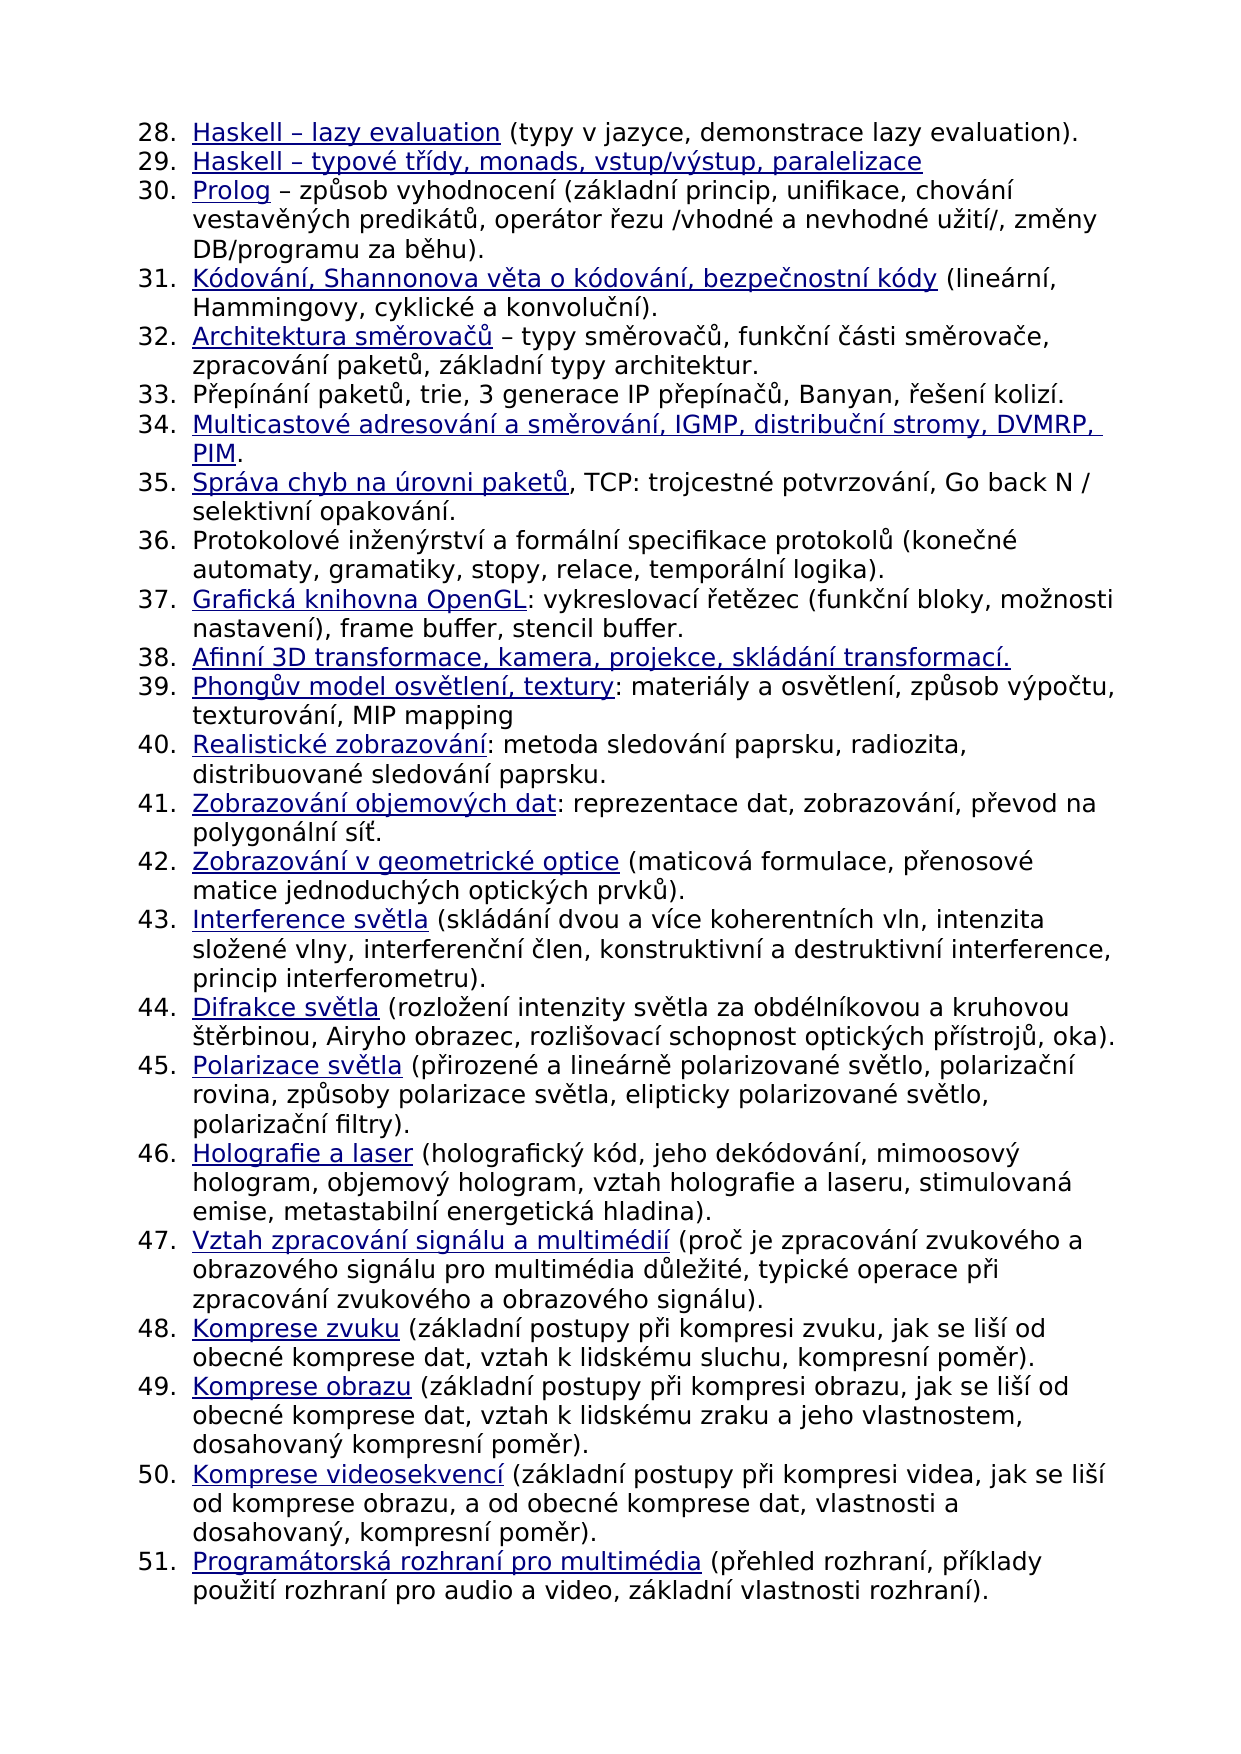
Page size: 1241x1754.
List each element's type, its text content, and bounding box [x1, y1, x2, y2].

list Komprese obrazu (základní postupy při kompresi obrazu, jak se liší od obecné komprese dat, vztah k lidskému zraku a jeho vlastnostem, dosahovaný kompresní poměr). [177, 1372, 1122, 1460]
list Prolog – způsob vyhodnocení (základní princip, unifikace, chování vestavěných predikátů, operátor řezu /vhodné a nevhodné užití/, změny DB/programu za běhu). [177, 176, 1122, 264]
list Interference světla (skládání dvou a více koherentních vln, intenzita složené vlny, interferenční člen, konstruktivní a destruktivní interference, princip interferometru). [177, 906, 1122, 993]
list Afinní 3D transformace, kamera, projekce, skládání transformací. [177, 643, 1122, 672]
list Grafická knihovna OpenGL: vykreslovací řetězec (funkční bloky, možnosti nastavení), frame buffer, stencil buffer. [177, 585, 1122, 643]
list Zobrazování objemových dat: reprezentace dat, zobrazování, převod na polygonální síť. [177, 789, 1122, 847]
list Protokolové inženýrství a formální specifikace protokolů (konečné automaty, gramatiky, stopy, relace, temporální logika). [177, 526, 1122, 585]
list Holografie a laser (holografický kód, jeho dekódování, mimoosový hologram, objemový hologram, vztah holografie a laseru, stimulovaná emise, metastabilní energetická hladina). [177, 1139, 1122, 1226]
list Vztah zpracování signálu a multimédií (proč je zpracování zvukového a obrazového signálu pro multimédia důležité, typické operace při zpracování zvukového a obrazového signálu). [177, 1226, 1122, 1314]
list Přepínání paketů, trie, 3 generace IP přepínačů, Banyan, řešení kolizí. [177, 381, 1122, 410]
list Difrakce světla (rozložení intenzity světla za obdélníkovou a kruhovou štěrbinou, Airyho obrazec, rozlišovací schopnost optických přístrojů, oka). [177, 993, 1122, 1051]
list Architektura směrovačů – typy směrovačů, funkční části směrovače, zpracování paketů, základní typy architektur. [177, 322, 1122, 381]
list Správa chyb na úrovni paketů, TCP: trojcestné potvrzování, Go back N / selektivní opakování. [177, 468, 1122, 526]
list Komprese zvuku (základní postupy při kompresi zvuku, jak se liší od obecné komprese dat, vztah k lidskému sluchu, kompresní poměr). [177, 1314, 1122, 1372]
list Haskell – typové třídy, monads, vstup/výstup, paralelizace [177, 147, 1122, 176]
list Realistické zobrazování: metoda sledování paprsku, radiozita, distribuované sledování paprsku. [177, 731, 1122, 789]
list Multicastové adresování a směrování, IGMP, distribuční stromy, DVMRP, PIM. [177, 410, 1122, 468]
list Zobrazování v geometrické optice (maticová formulace, přenosové matice jednoduchých optických prvků). [177, 847, 1122, 906]
list Haskell – lazy evaluation (typy v jazyce, demonstrace lazy evaluation). [177, 118, 1122, 147]
list Komprese videosekvencí (základní postupy při kompresi videa, jak se liší od komprese obrazu, a od obecné komprese dat, vlastnosti a dosahovaný, kompresní poměr). [177, 1460, 1122, 1547]
list Phongův model osvětlení, textury: materiály a osvětlení, způsob výpočtu, texturování, MIP mapping [177, 672, 1122, 731]
list Kódování, Shannonova věta o kódování, bezpečnostní kódy (lineární, Hammingovy, cyklické a konvoluční). [177, 264, 1122, 322]
list Polarizace světla (přirozené a lineárně polarizované světlo, polarizační rovina, způsoby polarizace světla, elipticky polarizované světlo, polarizační filtry). [177, 1051, 1122, 1139]
list Programátorská rozhraní pro multimédia (přehled rozhraní, příklady použití rozhraní pro audio a video, základní vlastnosti rozhraní). [177, 1547, 1122, 1606]
